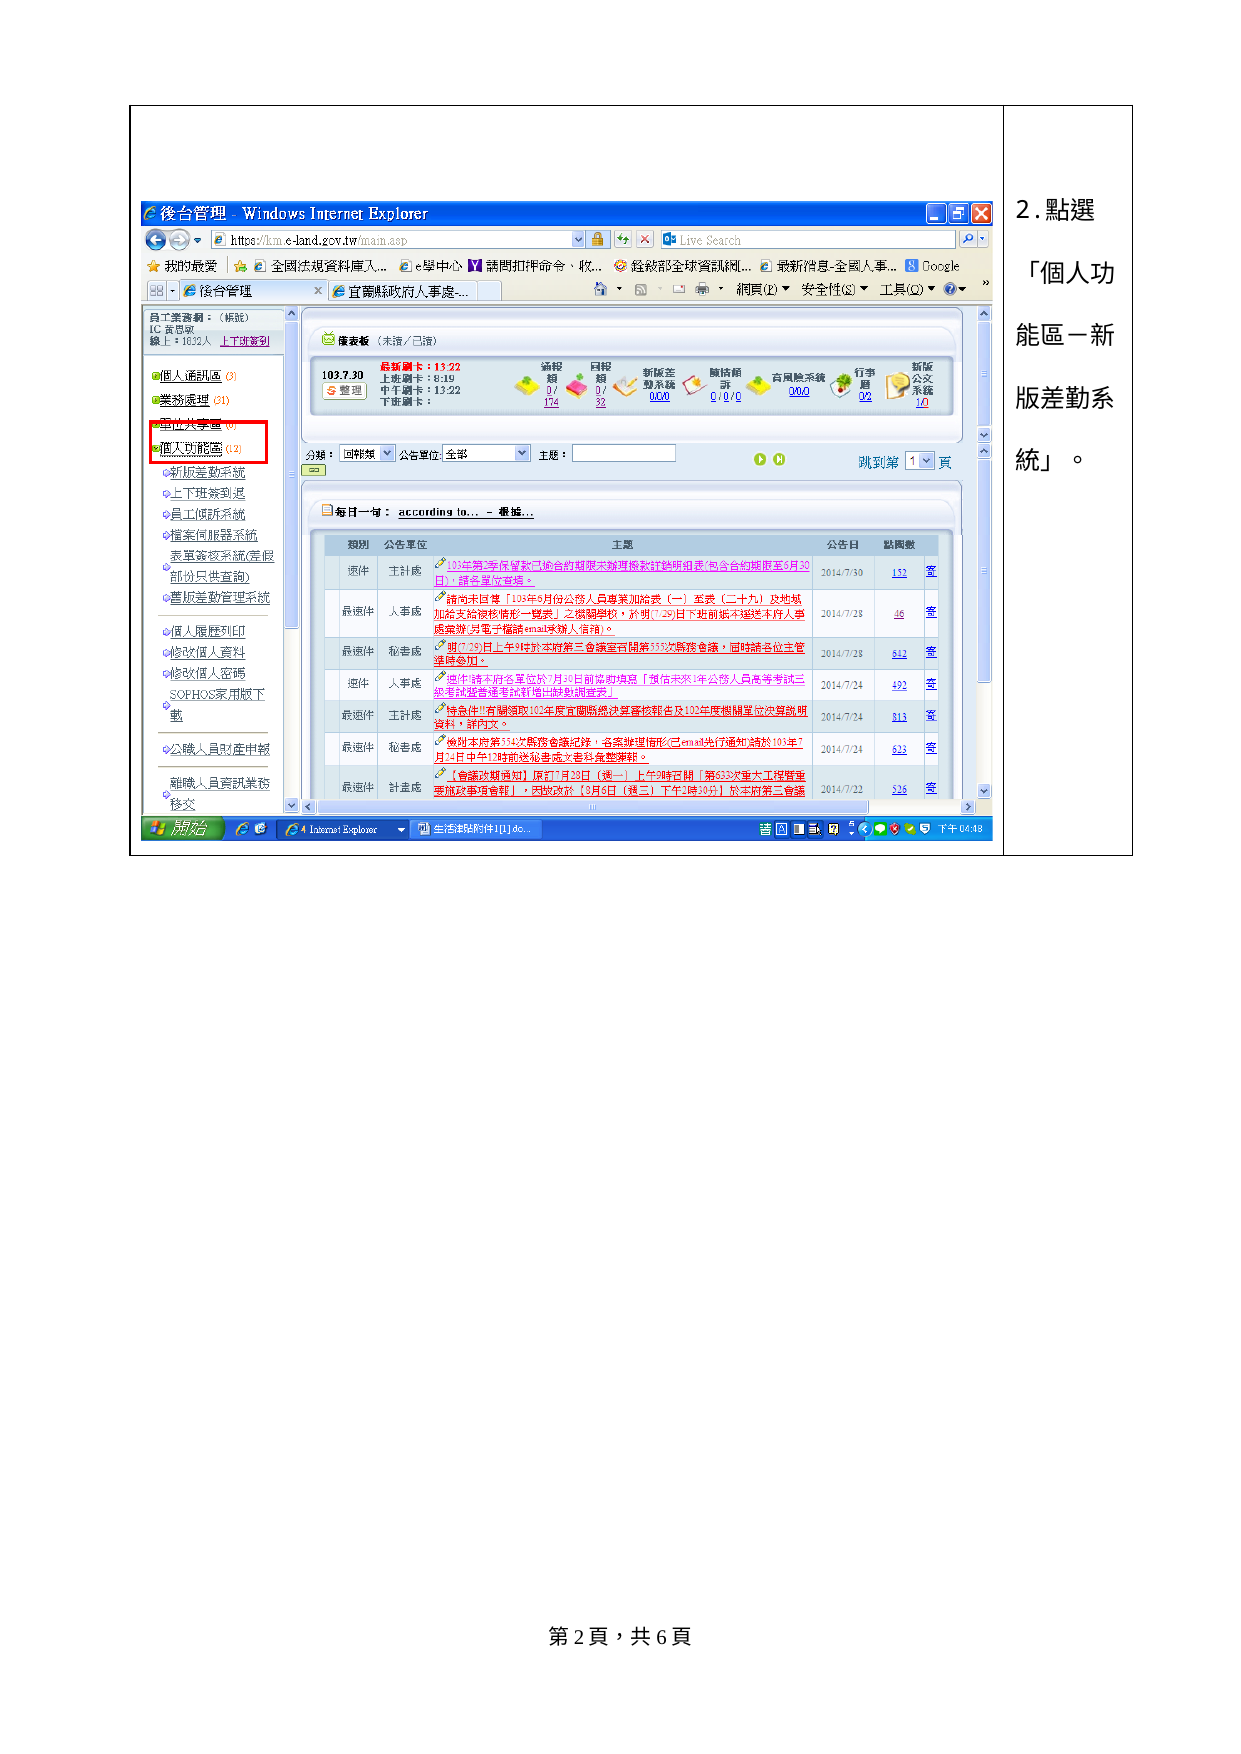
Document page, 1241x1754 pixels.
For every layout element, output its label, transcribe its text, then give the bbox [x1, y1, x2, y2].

table_cell [131, 106, 1003, 854]
table_cell 2.點選「個人功能區－新版差勤系統」。 [1004, 106, 1132, 854]
